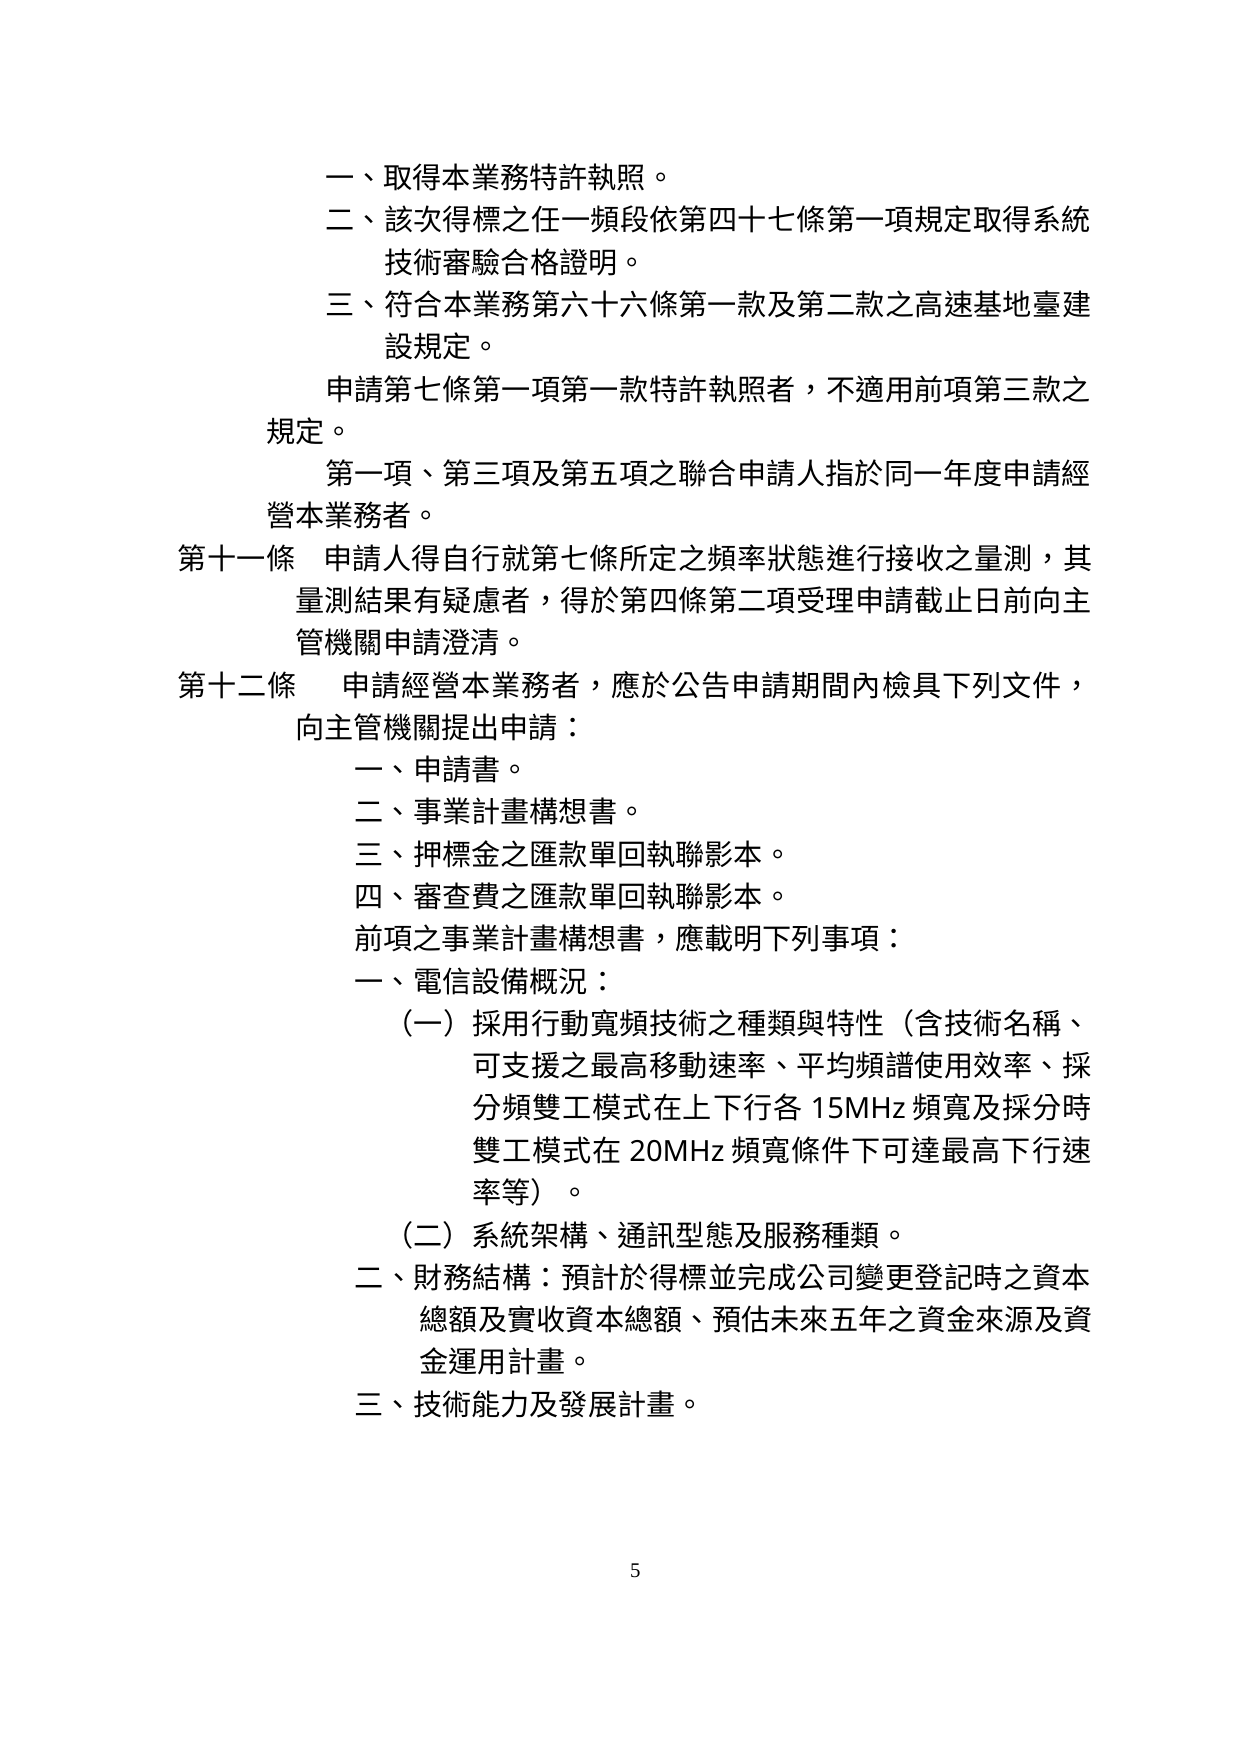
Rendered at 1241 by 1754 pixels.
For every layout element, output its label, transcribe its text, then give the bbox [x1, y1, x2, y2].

text 二、財務結構：預計於得標並完成公司變更登記時之資本總額及實收資本總額、預估未來五年之資金來源及資金運用計畫。 [354, 1254, 1092, 1381]
text 一、電信設備概況： [354, 958, 1092, 1001]
text 第一項、第三項及第五項之聯合申請人指於同一年度申請經營本業務者。 [266, 451, 1092, 535]
text 第十一條 申請人得自行就第七條所定之頻率狀態進行接收之量測，其量測結果有疑慮者，得於第四條第二項受理申請截止日前向主管機關申請澄清。 [177, 535, 1092, 662]
text 三、符合本業務第六十六條第一款及第二款之高速基地臺建設規定。 [325, 282, 1092, 366]
text 四、審查費之匯款單回執聯影本。 [354, 874, 1092, 916]
text 前項之事業計畫構想書，應載明下列事項： [295, 916, 1092, 958]
text （一）採用行動寬頻技術之種類與特性（含技術名稱、可支援之最高移動速率、平均頻譜使用效率、採分頻雙工模式在上下行各15MHz頻寬及採分時雙工模式在20MHz頻寬條件下可達最高下行速率等）。 [384, 1001, 1092, 1212]
text 第十二條 申請經營本業務者，應於公告申請期間內檢具下列文件，向主管機關提出申請： [177, 662, 1092, 747]
text 二、事業計畫構想書。 [354, 789, 1092, 831]
text 一、取得本業務特許執照。 [325, 155, 1092, 197]
text 三、技術能力及發展計畫。 [354, 1381, 1092, 1424]
text 申請第七條第一項第一款特許執照者，不適用前項第三款之規定。 [266, 366, 1092, 451]
text 二、該次得標之任一頻段依第四十七條第一項規定取得系統技術審驗合格證明。 [325, 197, 1092, 282]
text 一、申請書。 [354, 747, 1092, 789]
text （二）系統架構、通訊型態及服務種類。 [384, 1212, 1092, 1254]
text 三、押標金之匯款單回執聯影本。 [354, 831, 1092, 874]
